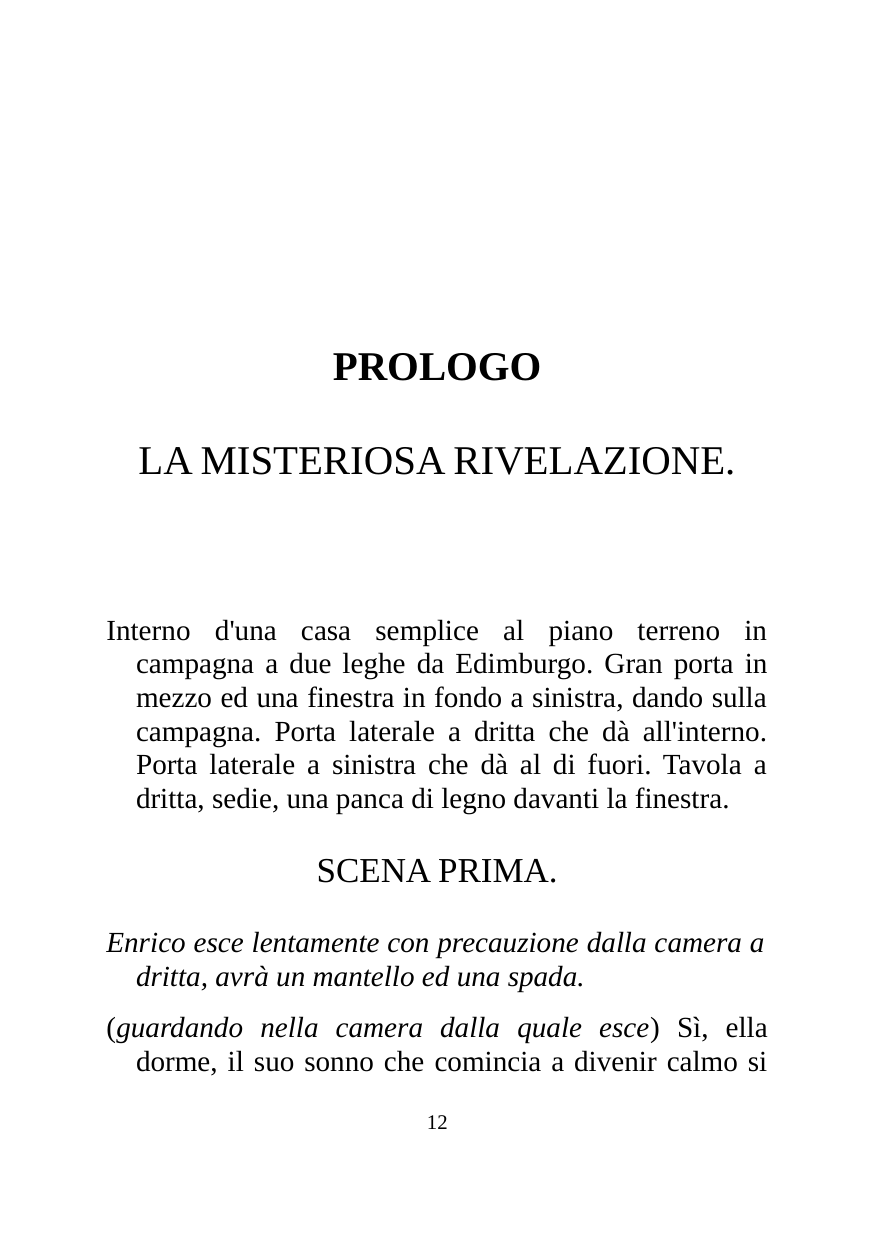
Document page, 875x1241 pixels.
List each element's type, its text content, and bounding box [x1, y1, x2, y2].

text Interno d'una casa semplice al piano terreno in campagna a due leghe da Edimburgo. Gran porta in mezzo ed una finestra in fondo a sinistra, dando sulla campagna. Porta laterale a dritta che dà all'interno. Porta laterale a sinistra che dà al di fuori. Tavola a dritta, sedie, una panca di legno davanti la finestra. [106, 613, 768, 814]
subtitle PROLOGO LA MISTERIOSA RIVELAZIONE. [106, 342, 768, 483]
text (guardando nella camera dalla quale esce) Sì, ella dorme, il suo sonno che comincia a divenir calmo si [106, 1010, 768, 1077]
text Enrico esce lentamente con precauzione dalla camera a dritta, avrà un mantello ed una spada. [106, 925, 768, 992]
subtitle SCENA PRIMA. [106, 850, 768, 890]
